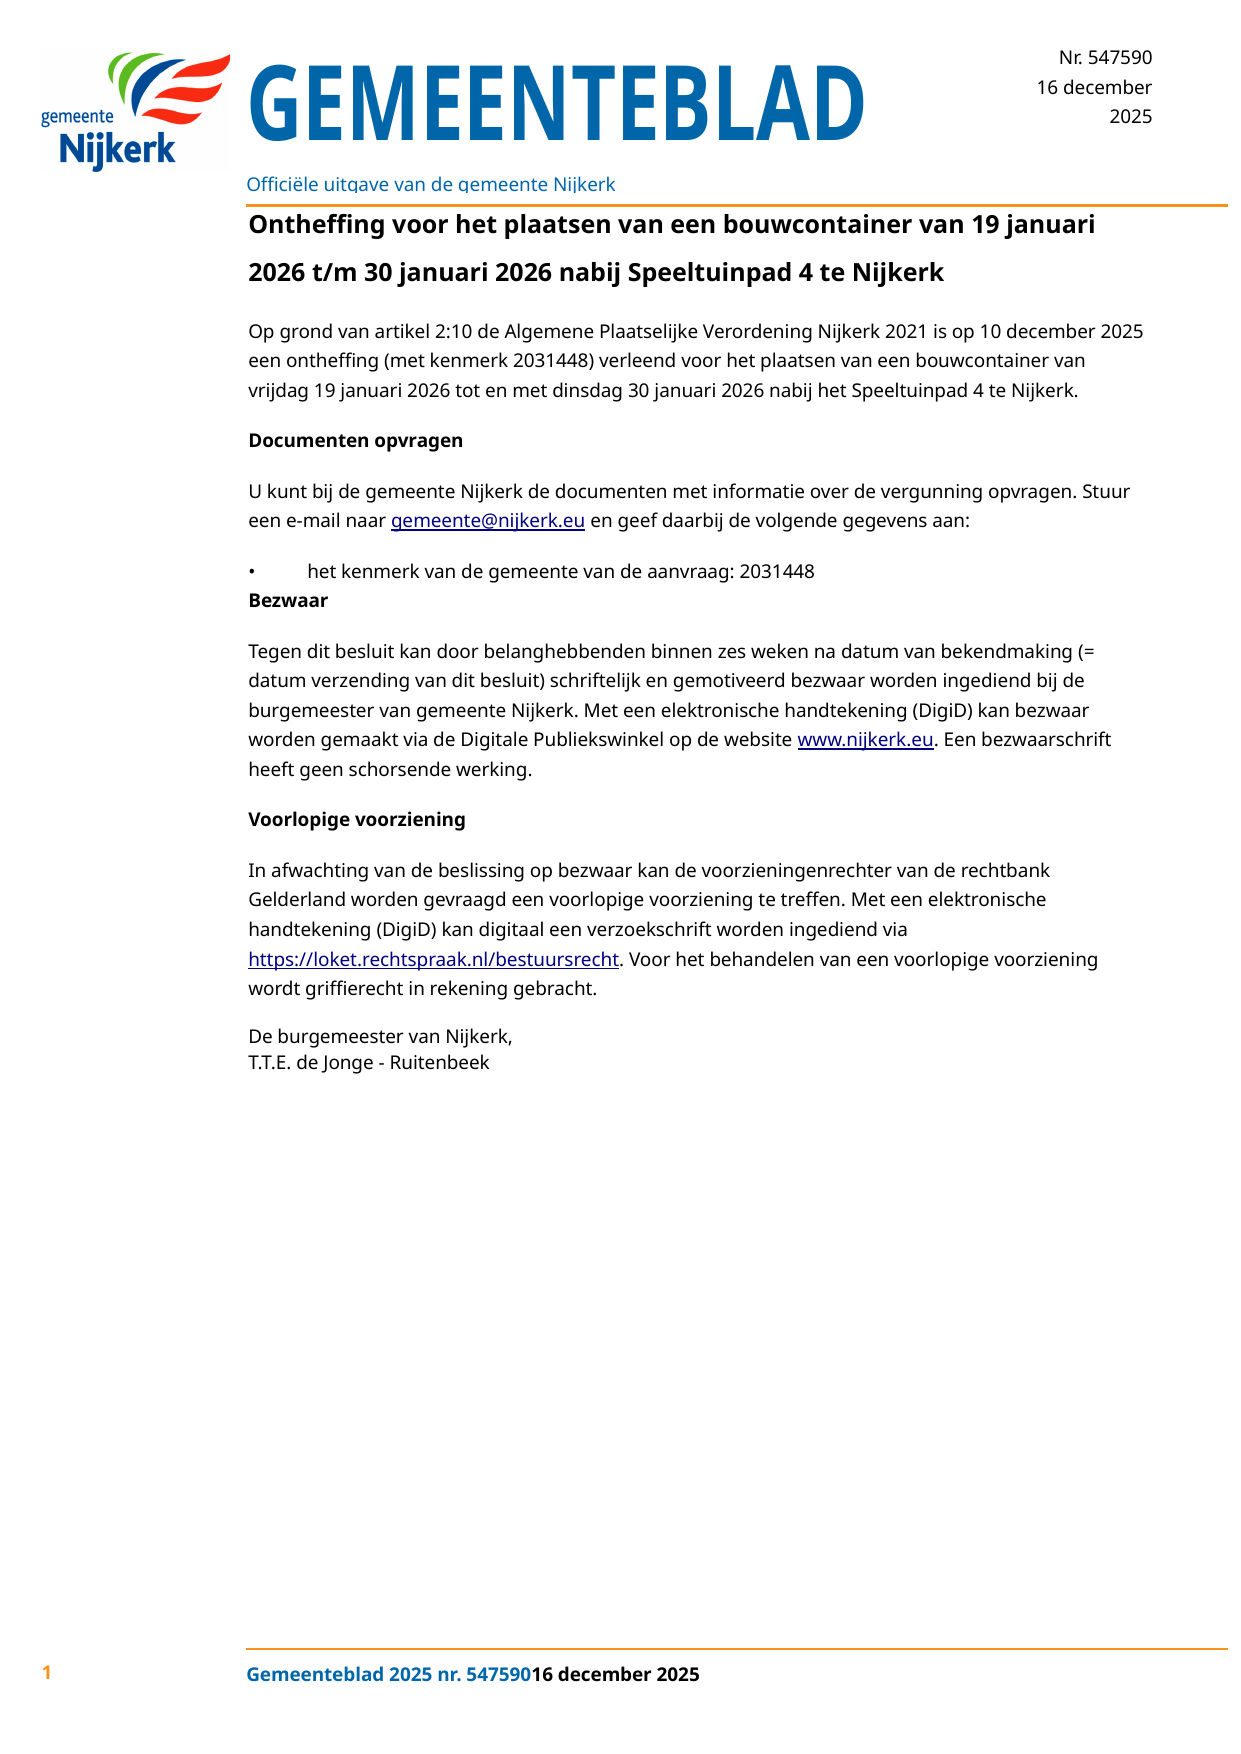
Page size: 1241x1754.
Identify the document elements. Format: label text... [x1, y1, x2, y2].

text Bezwaar [248, 587, 1152, 613]
text Documenten opvragen [248, 427, 1152, 453]
text De burgemeester van Nijkerk, [248, 1023, 1152, 1049]
text Op grond van artikel 2:10 de Algemene Plaatselijke Verordening Nijkerk 2021 is op 10 december 2025 een ontheffing (met kenmerk 2031448) verleend voor het plaatsen van een bouwcontainer van vrijdag 19 januari 2026 tot en met dinsdag 30 januari 2026 nabij het Speeltuinpad 4 te Nijkerk. [248, 318, 1152, 403]
text Voorlopige voorziening [248, 807, 1152, 832]
text Ontheffing voor het plaatsen van een bouwcontainer van 19 januari 2026 t/m 30 januari 2026 nabij Speeltuinpad 4 te Nijkerk [248, 207, 1152, 288]
picture [41, 47, 231, 172]
text T.T.E. de Jonge - Ruitenbeek [248, 1049, 1152, 1075]
text U kunt bij de gemeente Nijkerk de documenten met informatie over de vergunning opvragen. Stuur een e-mail naar gemeente@nijkerk.eu en geef daarbij de volgende gegevens aan: [248, 478, 1152, 533]
text Tegen dit besluit kan door belanghebbenden binnen zes weken na datum van bekendmaking (= datum verzending van dit besluit) schriftelijk en gemotiveerd bezwaar worden ingediend bij de burgemeester van gemeente Nijkerk. Met een elektronische handtekening (DigiD) kan bezwaar worden gemaakt via de Digitale Publiekswinkel op de website www.nijkerk.eu. Een bezwaarschrift heeft geen schorsende werking. [248, 638, 1152, 782]
list het kenmerk van de gemeente van de aanvraag: 2031448 [248, 558, 1152, 584]
text In afwachting van de beslissing op bezwaar kan de voorzieningenrechter van de rechtbank Gelderland worden gevraagd een voorlopige voorziening te treffen. Met een elektronische handtekening (DigiD) kan digitaal een verzoekschrift worden ingediend via https://loket.rechtspraak.nl/bestuursrecht. Voor het behandelen van een voorlopige voorziening wordt griffierecht in rekening gebracht. [248, 857, 1152, 1001]
